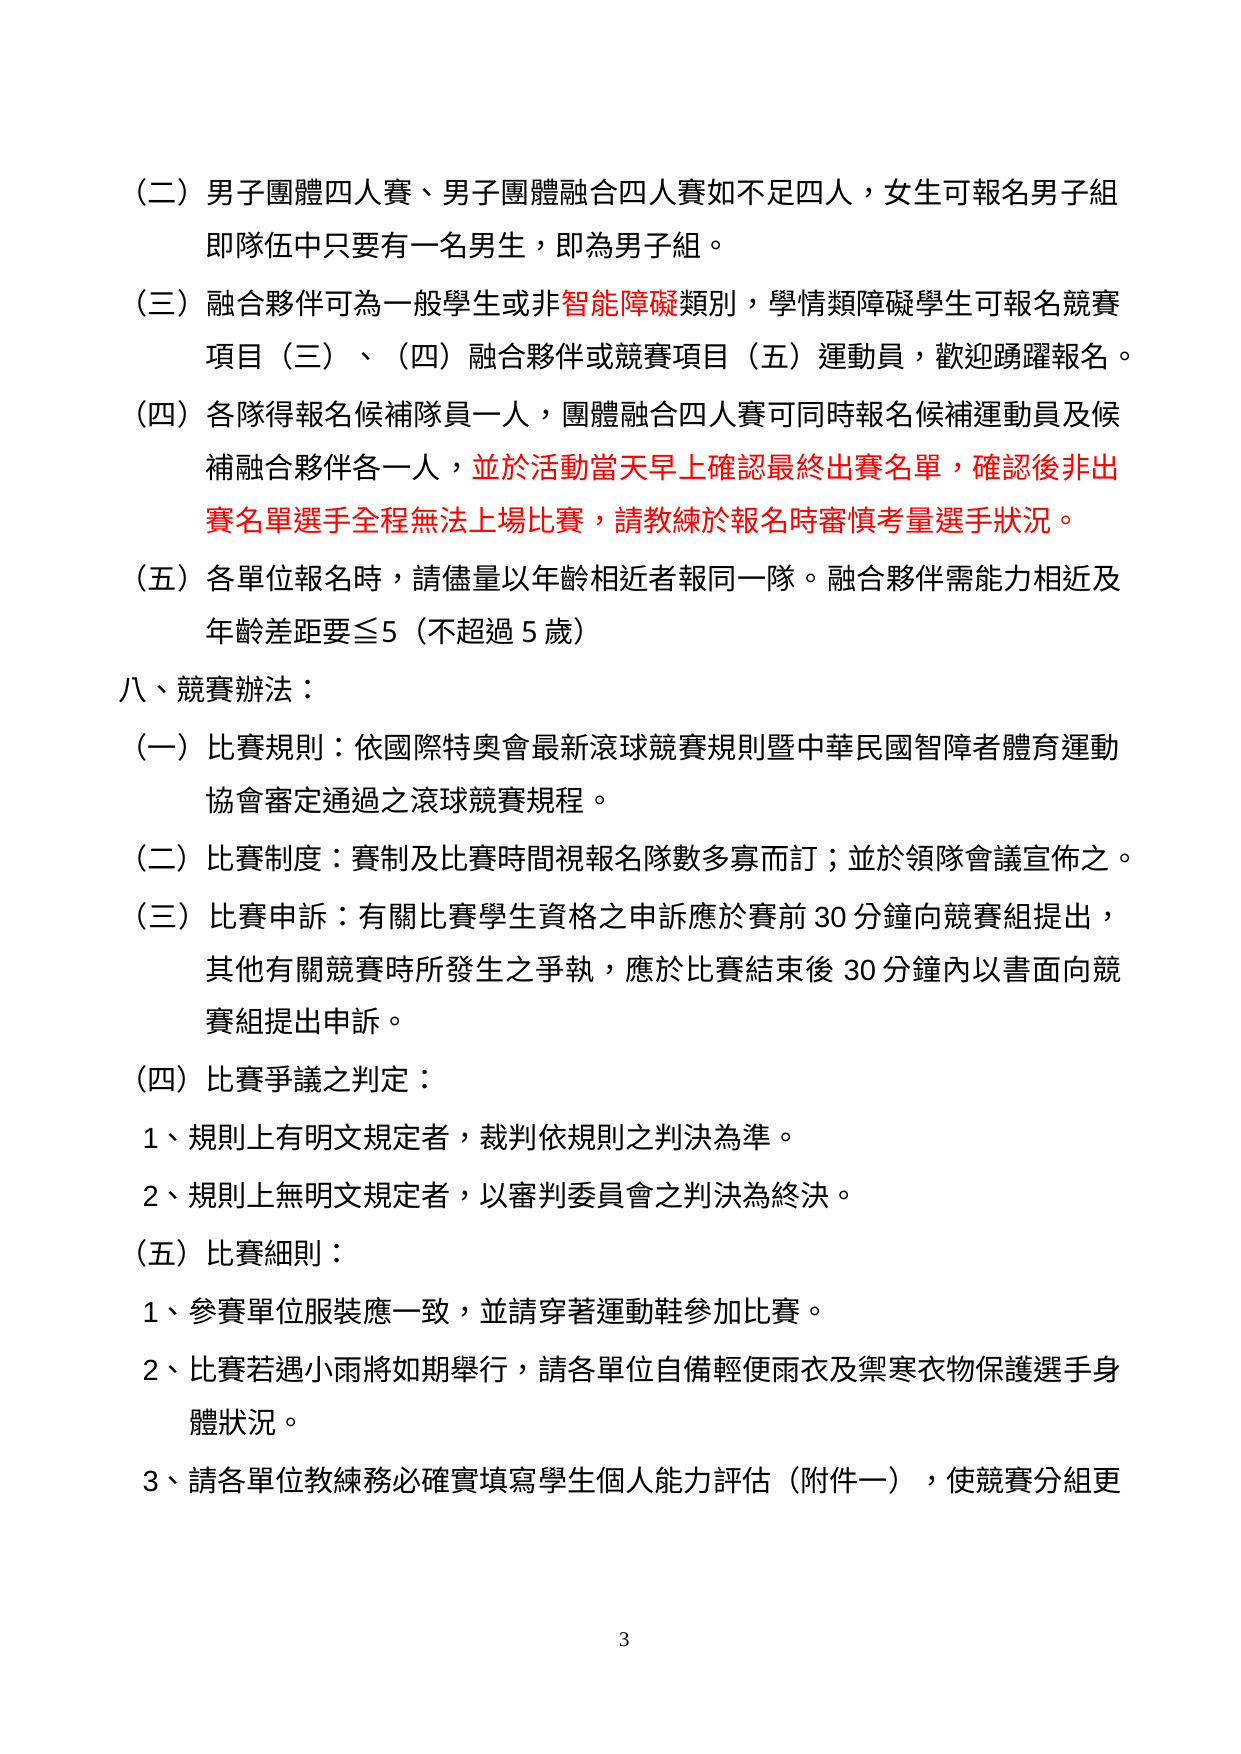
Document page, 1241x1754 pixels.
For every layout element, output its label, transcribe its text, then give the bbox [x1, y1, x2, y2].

text （一）比賽規則：依國際特奧會最新滾球競賽規則暨中華民國智障者體育運動協會審定通過之滾球競賽規程。 [118, 724, 1122, 819]
text （四）各隊得報名候補隊員一人，團體融合四人賽可同時報名候補運動員及候補融合夥伴各一人，並於活動當天早上確認最終出賽名單，確認後非出賽名單選手全程無法上場比賽，請教練於報名時審慎考量選手狀況。 [118, 392, 1122, 540]
text （三）融合夥伴可為一般學生或非智能障礙類別，學情類障礙學生可報名競賽項目（三）、（四）融合夥伴或競賽項目（五）運動員，歡迎踴躍報名。 [118, 281, 1122, 376]
text （五）各單位報名時，請儘量以年齡相近者報同一隊。融合夥伴需能力相近及年齡差距要≦5（不超過5歲） [118, 555, 1122, 651]
text 2、規則上無明文規定者，以審判委員會之判決為終決。 [118, 1173, 1122, 1215]
text 八、競賽辦法： [118, 666, 1122, 709]
text （五）比賽細則： [118, 1231, 1122, 1273]
text （二）男子團體四人賽、男子團體融合四人賽如不足四人，女生可報名男子組；即隊伍中只要有一名男生，即為男子組。 [118, 170, 1122, 265]
text 2、比賽若遇小雨將如期舉行，請各單位自備輕便雨衣及禦寒衣物保護選手身體狀況。 [118, 1347, 1122, 1442]
text （四）比賽爭議之判定： [118, 1057, 1122, 1099]
text （二）比賽制度：賽制及比賽時間視報名隊數多寡而訂；並於領隊會議宣佈之。 [118, 835, 1122, 877]
text 1、規則上有明文規定者，裁判依規則之判決為準。 [118, 1115, 1122, 1157]
text 3、請各單位教練務必確實填寫學生個人能力評估（附件一），使競賽分組更 [118, 1458, 1122, 1500]
text （三）比賽申訴：有關比賽學生資格之申訴應於賽前30分鐘向競賽組提出，其他有關競賽時所發生之爭執，應於比賽結束後30分鐘內以書面向競賽組提出申訴。 [118, 893, 1122, 1041]
text 1、參賽單位服裝應一致，並請穿著運動鞋參加比賽。 [118, 1289, 1122, 1331]
